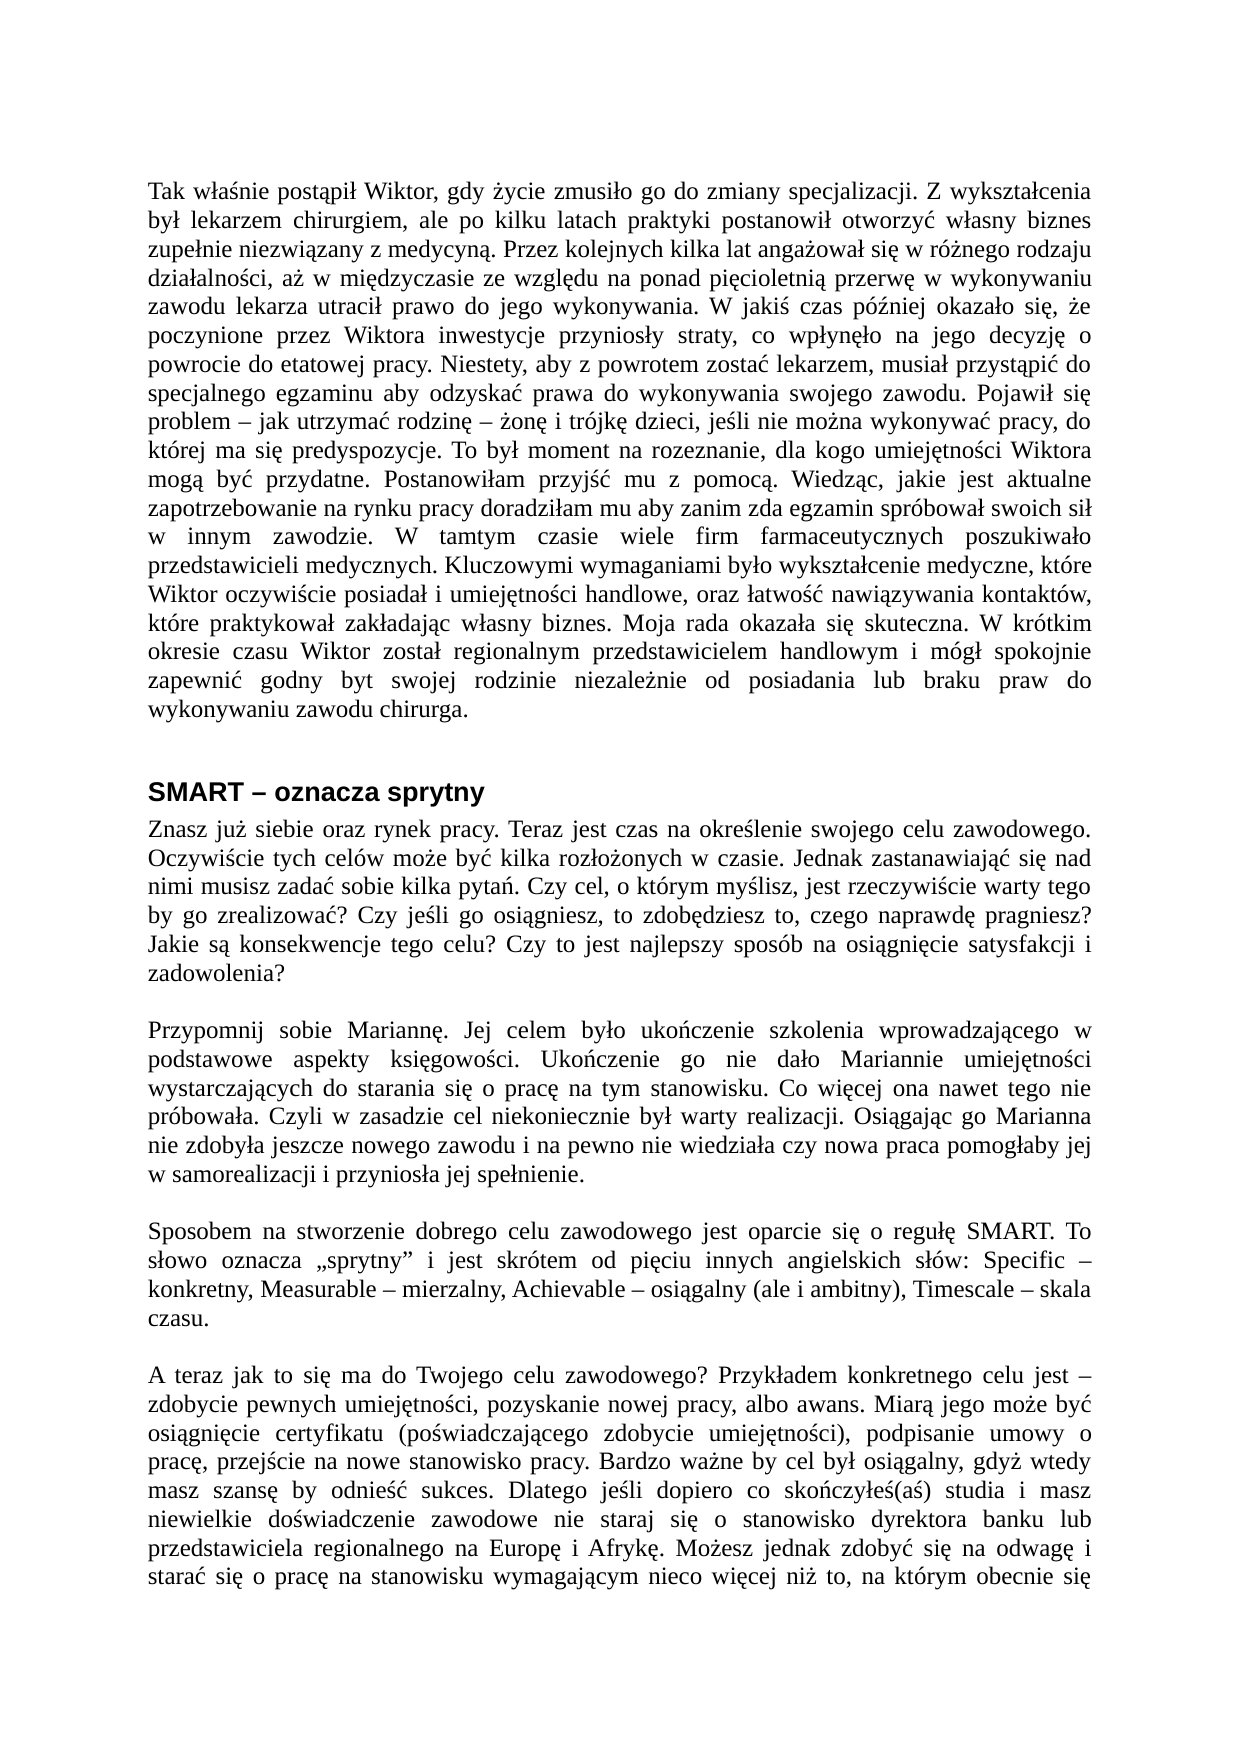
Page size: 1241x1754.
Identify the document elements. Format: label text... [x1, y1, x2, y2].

text Przypomnij sobie Mariannę. Jej celem było ukończenie szkolenia wprowadzającego w podstawowe aspekty księgowości. Ukończenie go nie dało Mariannie umiejętności wystarczających do starania się o pracę na tym stanowisku. Co więcej ona nawet tego nie próbowała. Czyli w zasadzie cel niekoniecznie był warty realizacji. Osiągając go Marianna nie zdobyła jeszcze nowego zawodu i na pewno nie wiedziała czy nowa praca pomogłaby jej w samorealizacji i przyniosła jej spełnienie. [148, 1015, 1093, 1188]
text A teraz jak to się ma do Twojego celu zawodowego? Przykładem konkretnego celu jest – zdobycie pewnych umiejętności, pozyskanie nowej pracy, albo awans. Miarą jego może być osiągnięcie certyfikatu (poświadczającego zdobycie umiejętności), podpisanie umowy o pracę, przejście na nowe stanowisko pracy. Bardzo ważne by cel był osiągalny, gdyż wtedy masz szansę by odnieść sukces. Dlatego jeśli dopiero co skończyłeś(aś) studia i masz niewielkie doświadczenie zawodowe nie staraj się o stanowisko dyrektora banku lub przedstawiciela regionalnego na Europę i Afrykę. Możesz jednak zdobyć się na odwagę i starać się o pracę na stanowisku wymagającym nieco więcej niż to, na którym obecnie się [148, 1360, 1093, 1590]
text Znasz już siebie oraz rynek pracy. Teraz jest czas na określenie swojego celu zawodowego. Oczywiście tych celów może być kilka rozłożonych w czasie. Jednak zastanawiająć się nad nimi musisz zadać sobie kilka pytań. Czy cel, o którym myślisz, jest rzeczywiście warty tego by go zrealizować? Czy jeśli go osiągniesz, to zdobędziesz to, czego naprawdę pragniesz? Jakie są konsekwencje tego celu? Czy to jest najlepszy sposób na osiągnięcie satysfakcji i zadowolenia? [148, 814, 1093, 986]
text Sposobem na stworzenie dobrego celu zawodowego jest oparcie się o regułę SMART. To słowo oznacza „sprytny” i jest skrótem od pięciu innych angielskich słów: Specific – konkretny, Measurable – mierzalny, Achievable – osiągalny (ale i ambitny), Timescale – skala czasu. [148, 1216, 1093, 1331]
subtitle SMART – oznacza sprytny [148, 776, 1093, 808]
text Tak właśnie postąpił Wiktor, gdy życie zmusiło go do zmiany specjalizacji. Z wykształcenia był lekarzem chirurgiem, ale po kilku latach praktyki postanowił otworzyć własny biznes zupełnie niezwiązany z medycyną. Przez kolejnych kilka lat angażował się w różnego rodzaju działalności, aż w międzyczasie ze względu na ponad pięcioletnią przerwę w wykonywaniu zawodu lekarza utracił prawo do jego wykonywania. W jakiś czas później okazało się, że poczynione przez Wiktora inwestycje przyniosły straty, co wpłynęło na jego decyzję o powrocie do etatowej pracy. Niestety, aby z powrotem zostać lekarzem, musiał przystąpić do specjalnego egzaminu aby odzyskać prawa do wykonywania swojego zawodu. Pojawił się problem – jak utrzymać rodzinę – żonę i trójkę dzieci, jeśli nie można wykonywać pracy, do której ma się predyspozycje. To był moment na rozeznanie, dla kogo umiejętności Wiktora mogą być przydatne. Postanowiłam przyjść mu z pomocą. Wiedząc, jakie jest aktualne zapotrzebowanie na rynku pracy doradziłam mu aby zanim zda egzamin spróbował swoich sił w innym zawodzie. W tamtym czasie wiele firm farmaceutycznych poszukiwało przedstawicieli medycznych. Kluczowymi wymaganiami było wykształcenie medyczne, które Wiktor oczywiście posiadał i umiejętności handlowe, oraz łatwość nawiązywania kontaktów, które praktykował zakładając własny biznes. Moja rada okazała się skuteczna. W krótkim okresie czasu Wiktor został regionalnym przedstawicielem handlowym i mógł spokojnie zapewnić godny byt swojej rodzinie niezależnie od posiadania lub braku praw do wykonywaniu zawodu chirurga. [148, 176, 1093, 723]
